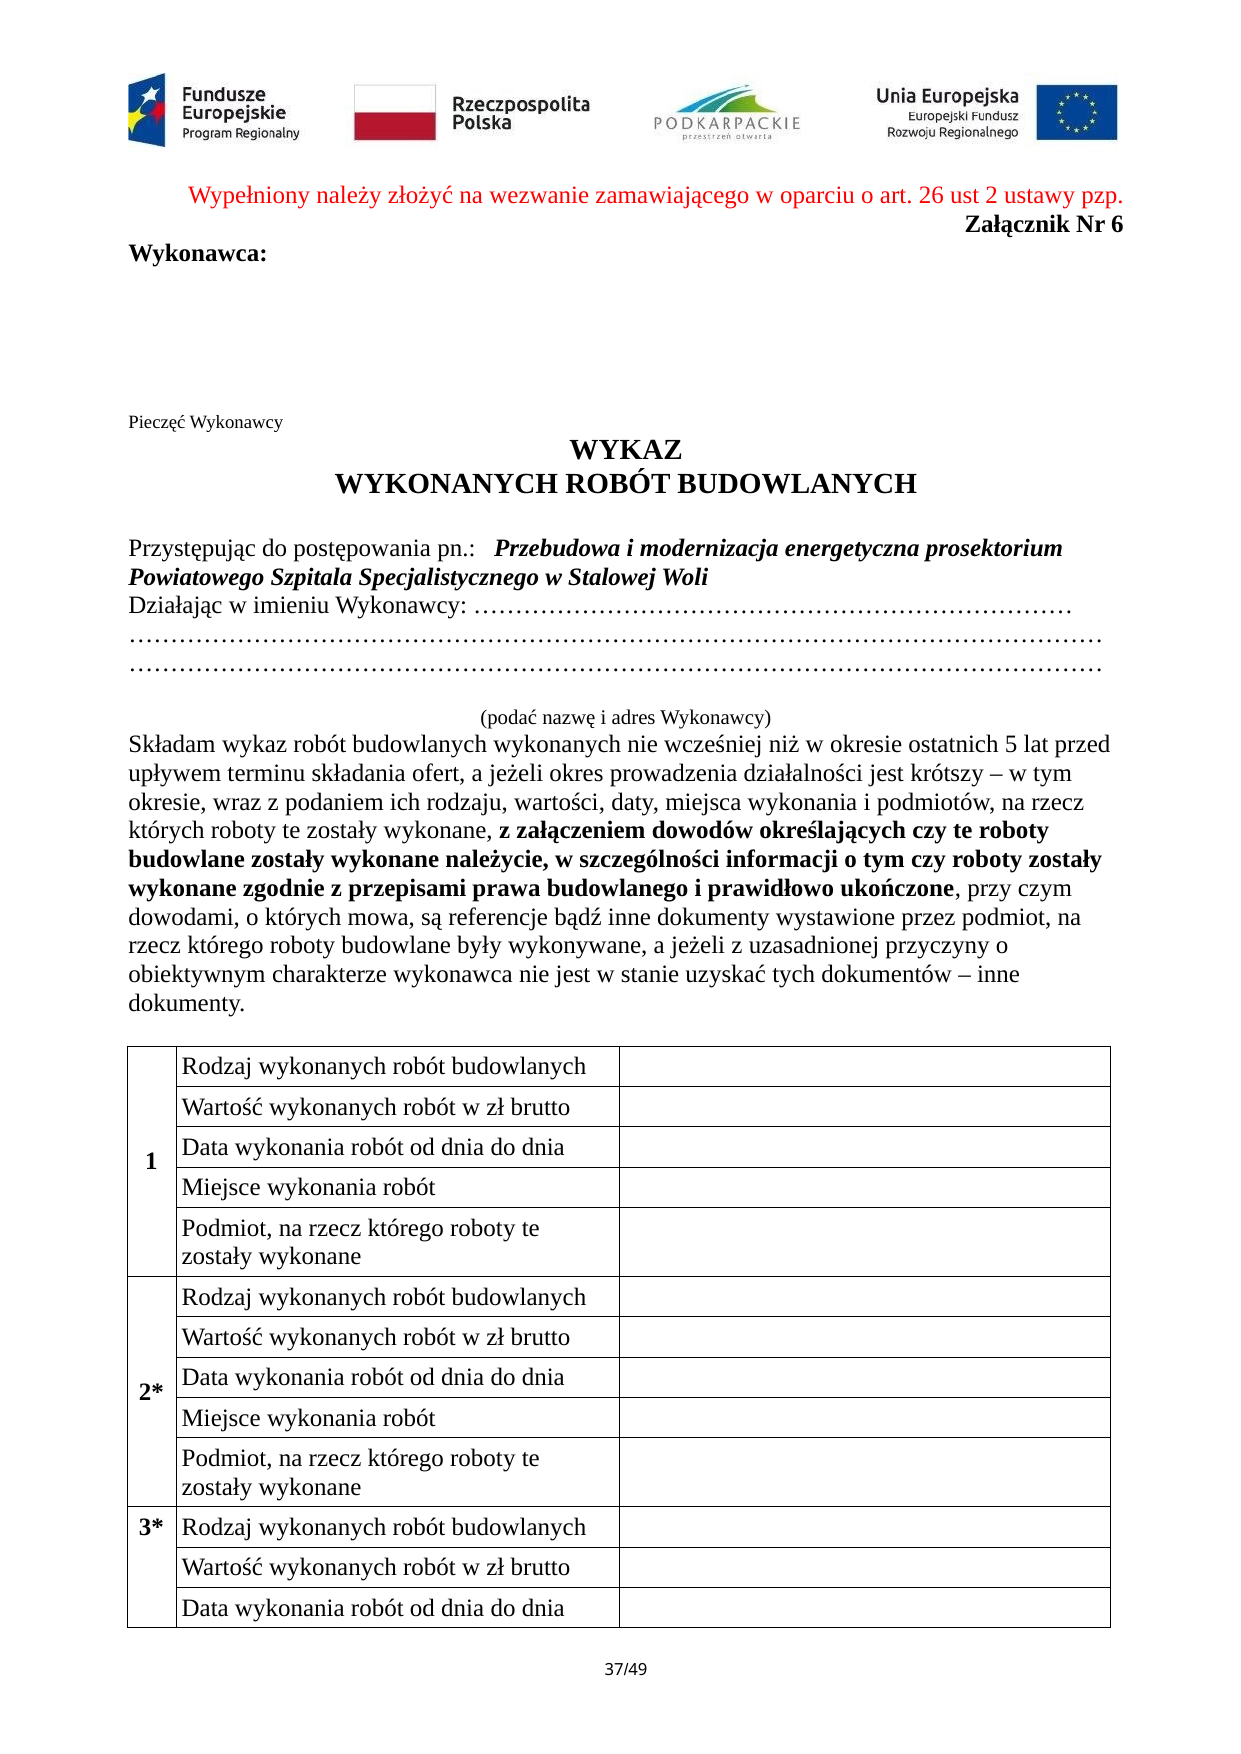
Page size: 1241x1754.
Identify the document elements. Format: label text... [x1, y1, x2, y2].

table_cell Miejsce wykonania robót [177, 1398, 619, 1437]
text Załącznik Nr 6 [128, 209, 1123, 238]
text Składam wykaz robót budowlanych wykonanych nie wcześniej niż w okresie ostatnich 5 lat przed [128, 729, 1123, 758]
table_cell [620, 1277, 1110, 1316]
picture [128, 73, 1126, 152]
table_cell [620, 1358, 1110, 1397]
text ……………………………………………………………………………………………………… [128, 619, 1123, 648]
table_cell [620, 1317, 1110, 1357]
text WYKONANYCH ROBÓT BUDOWLANYCH [128, 466, 1123, 499]
table_cell 3* [128, 1507, 176, 1627]
table_header 1 [128, 1047, 176, 1276]
table_cell [620, 1168, 1110, 1207]
text ……………………………………………………………………………………………………… [128, 648, 1123, 677]
text WYKAZ [128, 432, 1123, 466]
table_cell Data wykonania robót od dnia do dnia [177, 1358, 619, 1397]
table_cell [620, 1398, 1110, 1437]
table_cell 2* [128, 1277, 176, 1506]
table_cell [620, 1127, 1110, 1167]
table_cell Rodzaj wykonanych robót budowlanych [177, 1507, 619, 1547]
table_cell Wartość wykonanych robót w zł brutto [177, 1548, 619, 1587]
table_cell Rodzaj wykonanych robót budowlanych [177, 1277, 619, 1316]
table_cell [620, 1438, 1110, 1506]
table_header Rodzaj wykonanych robót budowlanych [177, 1047, 619, 1086]
text Wykonawca: [128, 238, 1123, 267]
text Pieczęć Wykonawcy [128, 411, 1123, 432]
text Wypełniony należy złożyć na wezwanie zamawiającego w oparciu o art. 26 ust 2 ustawy pzp. [128, 181, 1123, 209]
table_header [620, 1047, 1110, 1086]
table_cell [620, 1208, 1110, 1276]
table_cell [620, 1548, 1110, 1587]
table_cell Data wykonania robót od dnia do dnia [177, 1127, 619, 1167]
table_cell Podmiot, na rzecz którego roboty te zostały wykonane [177, 1438, 619, 1506]
table_cell Podmiot, na rzecz którego roboty te zostały wykonane [177, 1208, 619, 1276]
text Działając w imieniu Wykonawcy: ……………………………………………………………… [128, 590, 1123, 619]
table_cell Data wykonania robót od dnia do dnia [177, 1588, 619, 1627]
table_cell [620, 1087, 1110, 1126]
table_cell [620, 1588, 1110, 1627]
table_cell [620, 1507, 1110, 1547]
text Przystępując do postępowania pn.: Przebudowa i modernizacja energetyczna prosektorium Powiatowego Szpitala Specjalistycznego w Stalowej Woli [128, 533, 1123, 590]
text (podać nazwę i adres Wykonawcy) [128, 705, 1123, 729]
table_cell Wartość wykonanych robót w zł brutto [177, 1317, 619, 1357]
text upływem terminu składania ofert, a jeżeli okres prowadzenia działalności jest krótszy – w tym okresie, wraz z podaniem ich rodzaju, wartości, daty, miejsca wykonania i podmiotów, na rzecz których roboty te zostały wykonane, z załączeniem dowodów określających czy te roboty budowlane zostały wykonane należycie, w szczególności informacji o tym czy roboty zostały wykonane zgodnie z przepisami prawa budowlanego i prawidłowo ukończone, przy czym dowodami, o których mowa, są referencje bądź inne dokumenty wystawione przez podmiot, na rzecz którego roboty budowlane były wykonywane, a jeżeli z uzasadnionej przyczyny o obiektywnym charakterze wykonawca nie jest w stanie uzyskać tych dokumentów – inne dokumenty. [128, 758, 1123, 1017]
table_cell Wartość wykonanych robót w zł brutto [177, 1087, 619, 1126]
table_cell Miejsce wykonania robót [177, 1168, 619, 1207]
